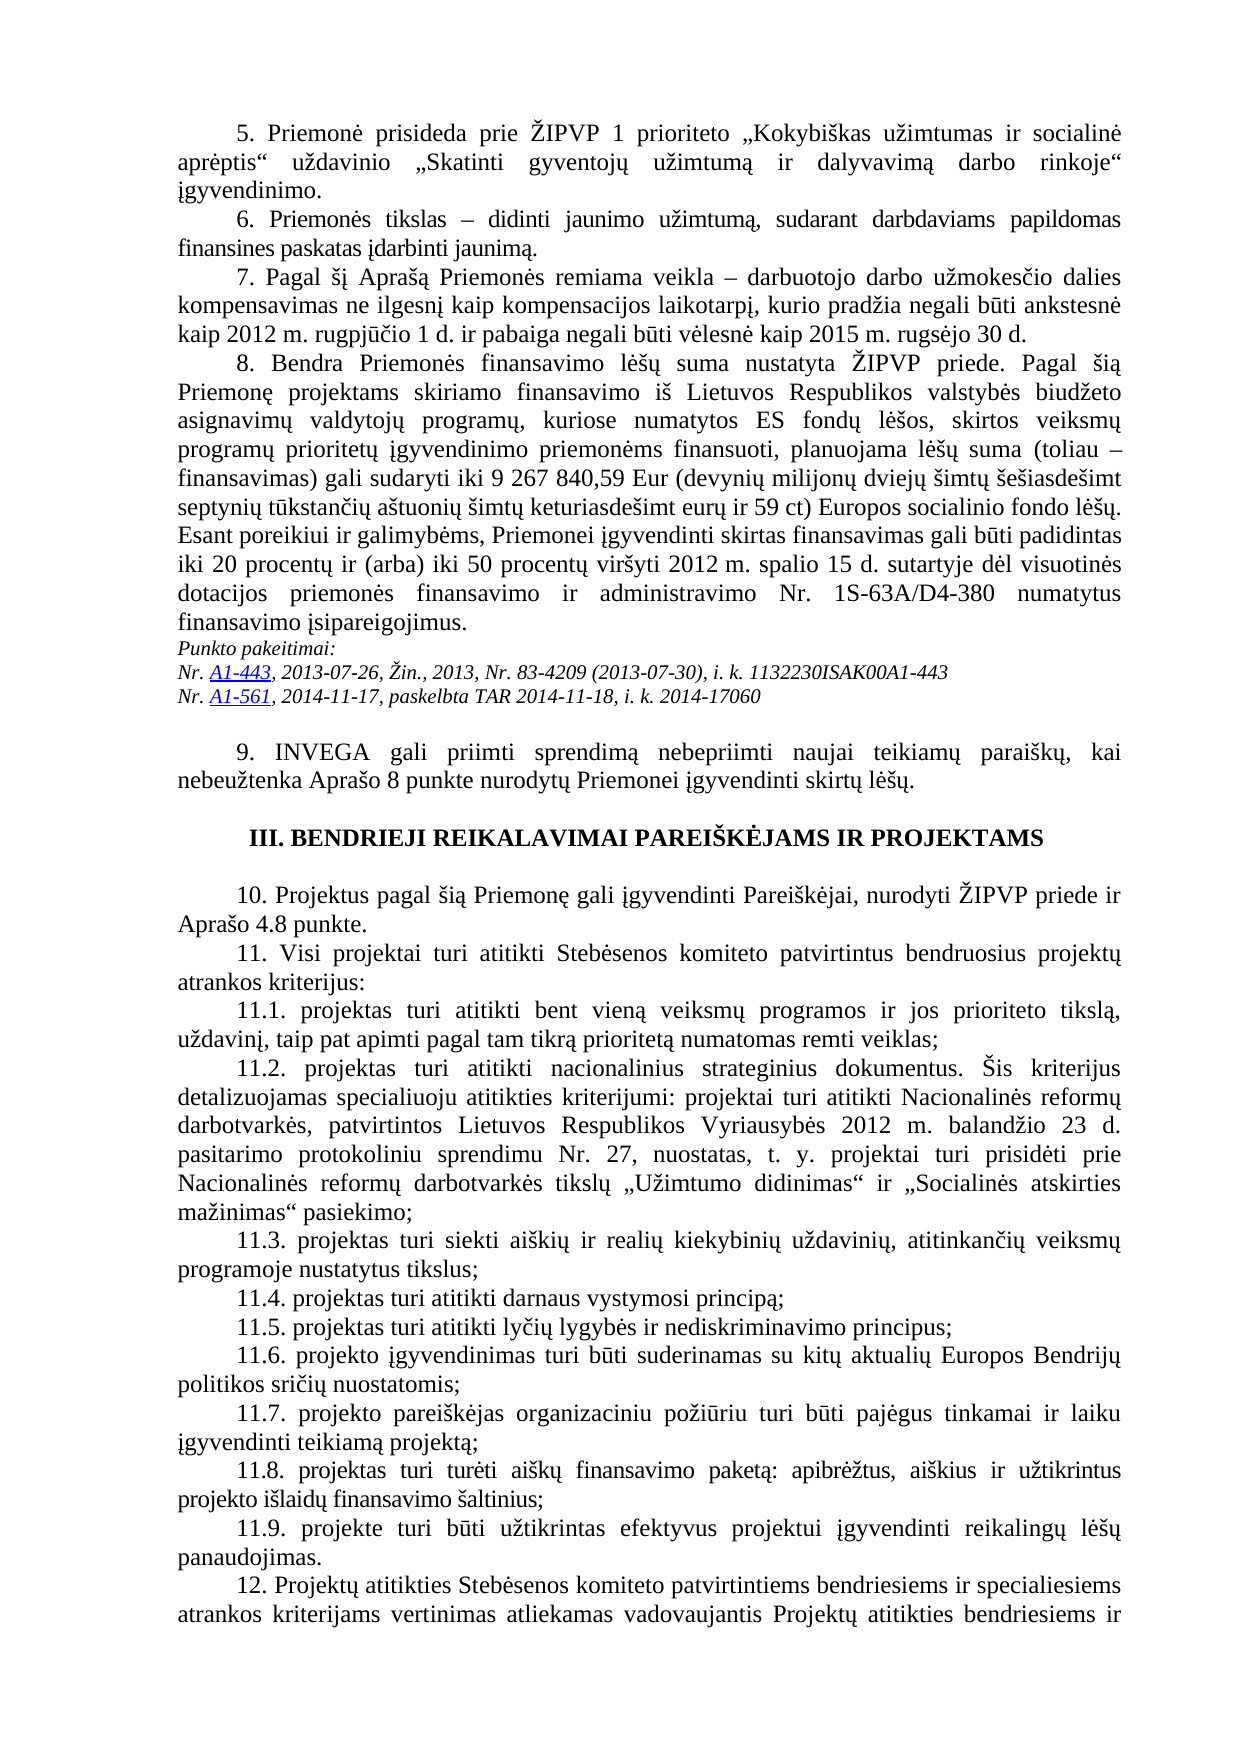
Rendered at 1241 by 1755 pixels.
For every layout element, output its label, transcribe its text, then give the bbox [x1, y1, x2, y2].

text 10. Projektus pagal šią Priemonę gali įgyvendinti Pareiškėjai, nurodyti ŽIPVP priede ir Aprašo 4.8 punkte. [177, 880, 1122, 938]
text 11.6. projekto įgyvendinimas turi būti suderinamas su kitų aktualių Europos Bendrijų politikos sričių nuostatomis; [177, 1340, 1122, 1398]
text 7. Pagal šį Aprašą Priemonės remiama veikla – darbuotojo darbo užmokesčio dalies kompensavimas ne ilgesnį kaip kompensacijos laikotarpį, kurio pradžia negali būti ankstesnė kaip 2012 m. rugpjūčio 1 d. ir pabaiga negali būti vėlesnė kaip 2015 m. rugsėjo 30 d. [177, 262, 1122, 348]
text 9. INVEGA gali priimti sprendimą nebepriimti naujai teikiamų paraiškų, kai nebeužtenka Aprašo 8 punkte nurodytų Priemonei įgyvendinti skirtų lėšų. [177, 737, 1122, 794]
text Punkto pakeitimai: [177, 636, 1122, 660]
text 11.4. projektas turi atitikti darnaus vystymosi principą; [177, 1283, 1122, 1312]
text 6. Priemonės tikslas – didinti jaunimo užimtumą, sudarant darbdaviams papildomas finansines paskatas įdarbinti jaunimą. [177, 204, 1122, 262]
text 11.1. projektas turi atitikti bent vieną veiksmų programos ir jos prioriteto tikslą, uždavinį, taip pat apimti pagal tam tikrą prioritetą numatomas remti veiklas; [177, 995, 1122, 1053]
text 11.5. projektas turi atitikti lyčių lygybės ir nediskriminavimo principus; [177, 1312, 1122, 1340]
text 11.3. projektas turi siekti aiškių ir realių kiekybinių uždavinių, atitinkančių veiksmų programoje nustatytus tikslus; [177, 1225, 1122, 1283]
text III. BENDRIEJI REIKALAVIMAI pareiškėjams IR PROJEKTAMS [177, 823, 1122, 852]
text 11.7. projekto pareiškėjas organizaciniu požiūriu turi būti pajėgus tinkamai ir laiku įgyvendinti teikiamą projektą; [177, 1398, 1122, 1455]
text 12. Projektų atitikties Stebėsenos komiteto patvirtintiems bendriesiems ir specialiesiems atrankos kriterijams vertinimas atliekamas vadovaujantis Projektų atitikties bendriesiems ir [177, 1570, 1122, 1628]
text Nr. A1-561, 2014-11-17, paskelbta TAR 2014-11-18, i. k. 2014-17060 [177, 684, 1122, 708]
text 5. Priemonė prisideda prie ŽIPVP 1 prioriteto „Kokybiškas užimtumas ir socialinė aprėptis“ uždavinio „Skatinti gyventojų užimtumą ir dalyvavimą darbo rinkoje“ įgyvendinimo. [177, 118, 1122, 204]
text 8. Bendra Priemonės finansavimo lėšų suma nustatyta ŽIPVP priede. Pagal šią Priemonę projektams skiriamo finansavimo iš Lietuvos Respublikos valstybės biudžeto asignavimų valdytojų programų, kuriose numatytos ES fondų lėšos, skirtos veiksmų programų prioritetų įgyvendinimo priemonėms finansuoti, planuojama lėšų suma (toliau – finansavimas) gali sudaryti iki 9 267 840,59 Eur (devynių milijonų dviejų šimtų šešiasdešimt septynių tūkstančių aštuonių šimtų keturiasdešimt eurų ir 59 ct) Europos socialinio fondo lėšų. Esant poreikiui ir galimybėms, Priemonei įgyvendinti skirtas finansavimas gali būti padidintas iki 20 procentų ir (arba) iki 50 procentų viršyti 2012 m. spalio 15 d. sutartyje dėl visuotinės dotacijos priemonės finansavimo ir administravimo Nr. 1S-63A/D4-380 numatytus finansavimo įsipareigojimus. [177, 348, 1122, 636]
text 11. Visi projektai turi atitikti Stebėsenos komiteto patvirtintus bendruosius projektų atrankos kriterijus: [177, 938, 1122, 995]
text 11.2. projektas turi atitikti nacionalinius strateginius dokumentus. Šis kriterijus detalizuojamas specialiuoju atitikties kriterijumi: projektai turi atitikti Nacionalinės reformų darbotvarkės, patvirtintos Lietuvos Respublikos Vyriausybės 2012 m. balandžio 23 d. pasitarimo protokoliniu sprendimu Nr. 27, nuostatas, t. y. projektai turi prisidėti prie Nacionalinės reformų darbotvarkės tikslų „Užimtumo didinimas“ ir „Socialinės atskirties mažinimas“ pasiekimo; [177, 1053, 1122, 1225]
text 11.8. projektas turi turėti aiškų finansavimo paketą: apibrėžtus, aiškius ir užtikrintus projekto išlaidų finansavimo šaltinius; [177, 1455, 1122, 1513]
text 11.9. projekte turi būti užtikrintas efektyvus projektui įgyvendinti reikalingų lėšų panaudojimas. [177, 1513, 1122, 1570]
text Nr. A1-443, 2013-07-26, Žin., 2013, Nr. 83-4209 (2013-07-30), i. k. 1132230ISAK00A1-443 [177, 660, 1122, 684]
